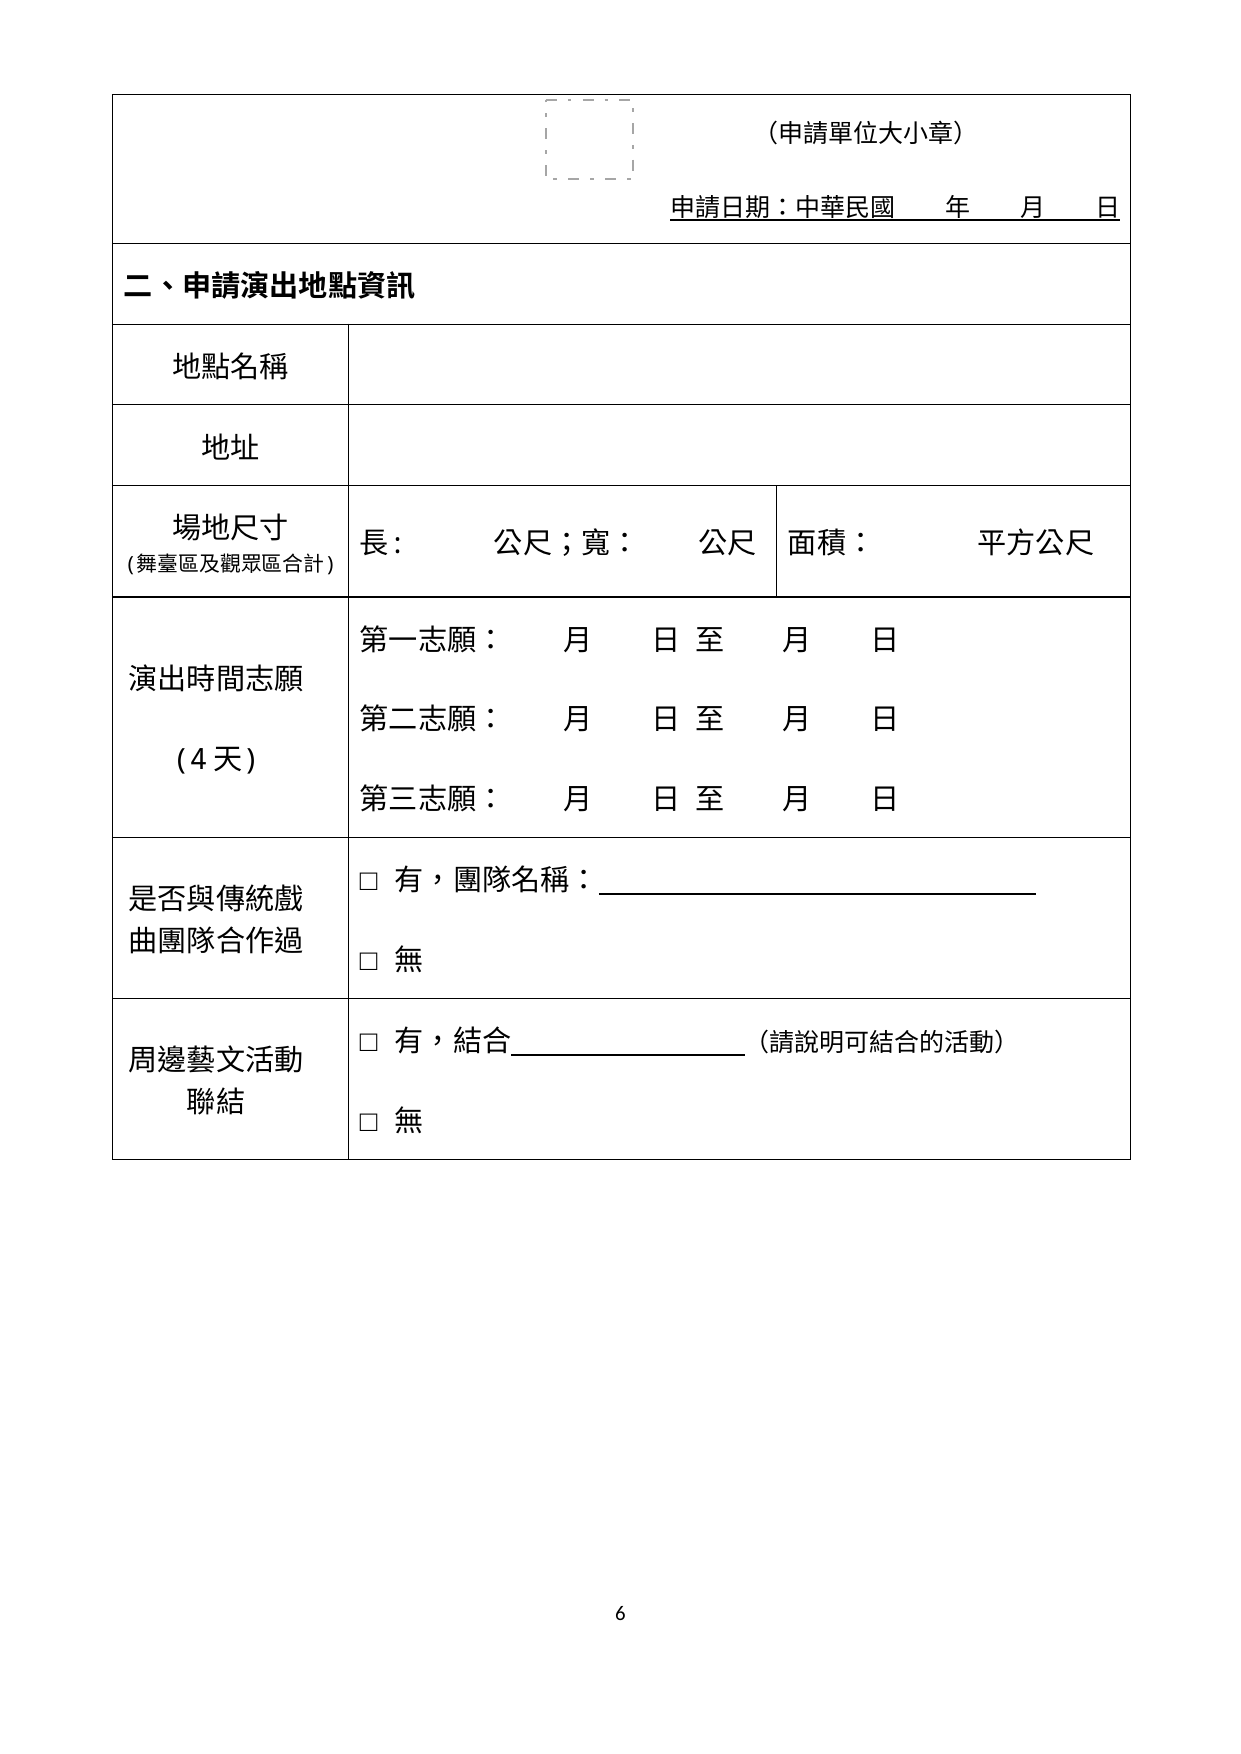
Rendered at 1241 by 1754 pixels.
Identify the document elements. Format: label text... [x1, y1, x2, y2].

table_cell 二、申請演出地點資訊 [113, 244, 1130, 323]
table_cell 演出時間志願 (4天) [113, 598, 348, 837]
table_cell □ 有，結合 （請說明可結合的活動） □ 無 [349, 999, 1130, 1158]
table_cell 地點名稱 [113, 325, 348, 404]
table_cell 地址 [113, 405, 348, 485]
table_cell （申請單位大小章） 申請日期：中華民國 年 月 日 [113, 95, 1130, 243]
table_cell 面積： 平方公尺 [777, 486, 1130, 596]
table_cell 是否與傳統戲曲團隊合作過 [113, 838, 348, 998]
table_cell 第一志願： 月 日 至 月 日 第二志願： 月 日 至 月 日 第三志願： 月 日 至 月 日 [349, 598, 1130, 837]
table_cell □ 有，團隊名稱： □ 無 [349, 838, 1130, 998]
table_cell [349, 325, 1130, 404]
table_cell [349, 405, 1130, 485]
table_cell 場地尺寸 (舞臺區及觀眾區合計) [113, 486, 348, 596]
table_cell 長: 公尺；寬： 公尺 [349, 486, 776, 596]
table_cell 周邊藝文活動聯結 [113, 999, 348, 1158]
